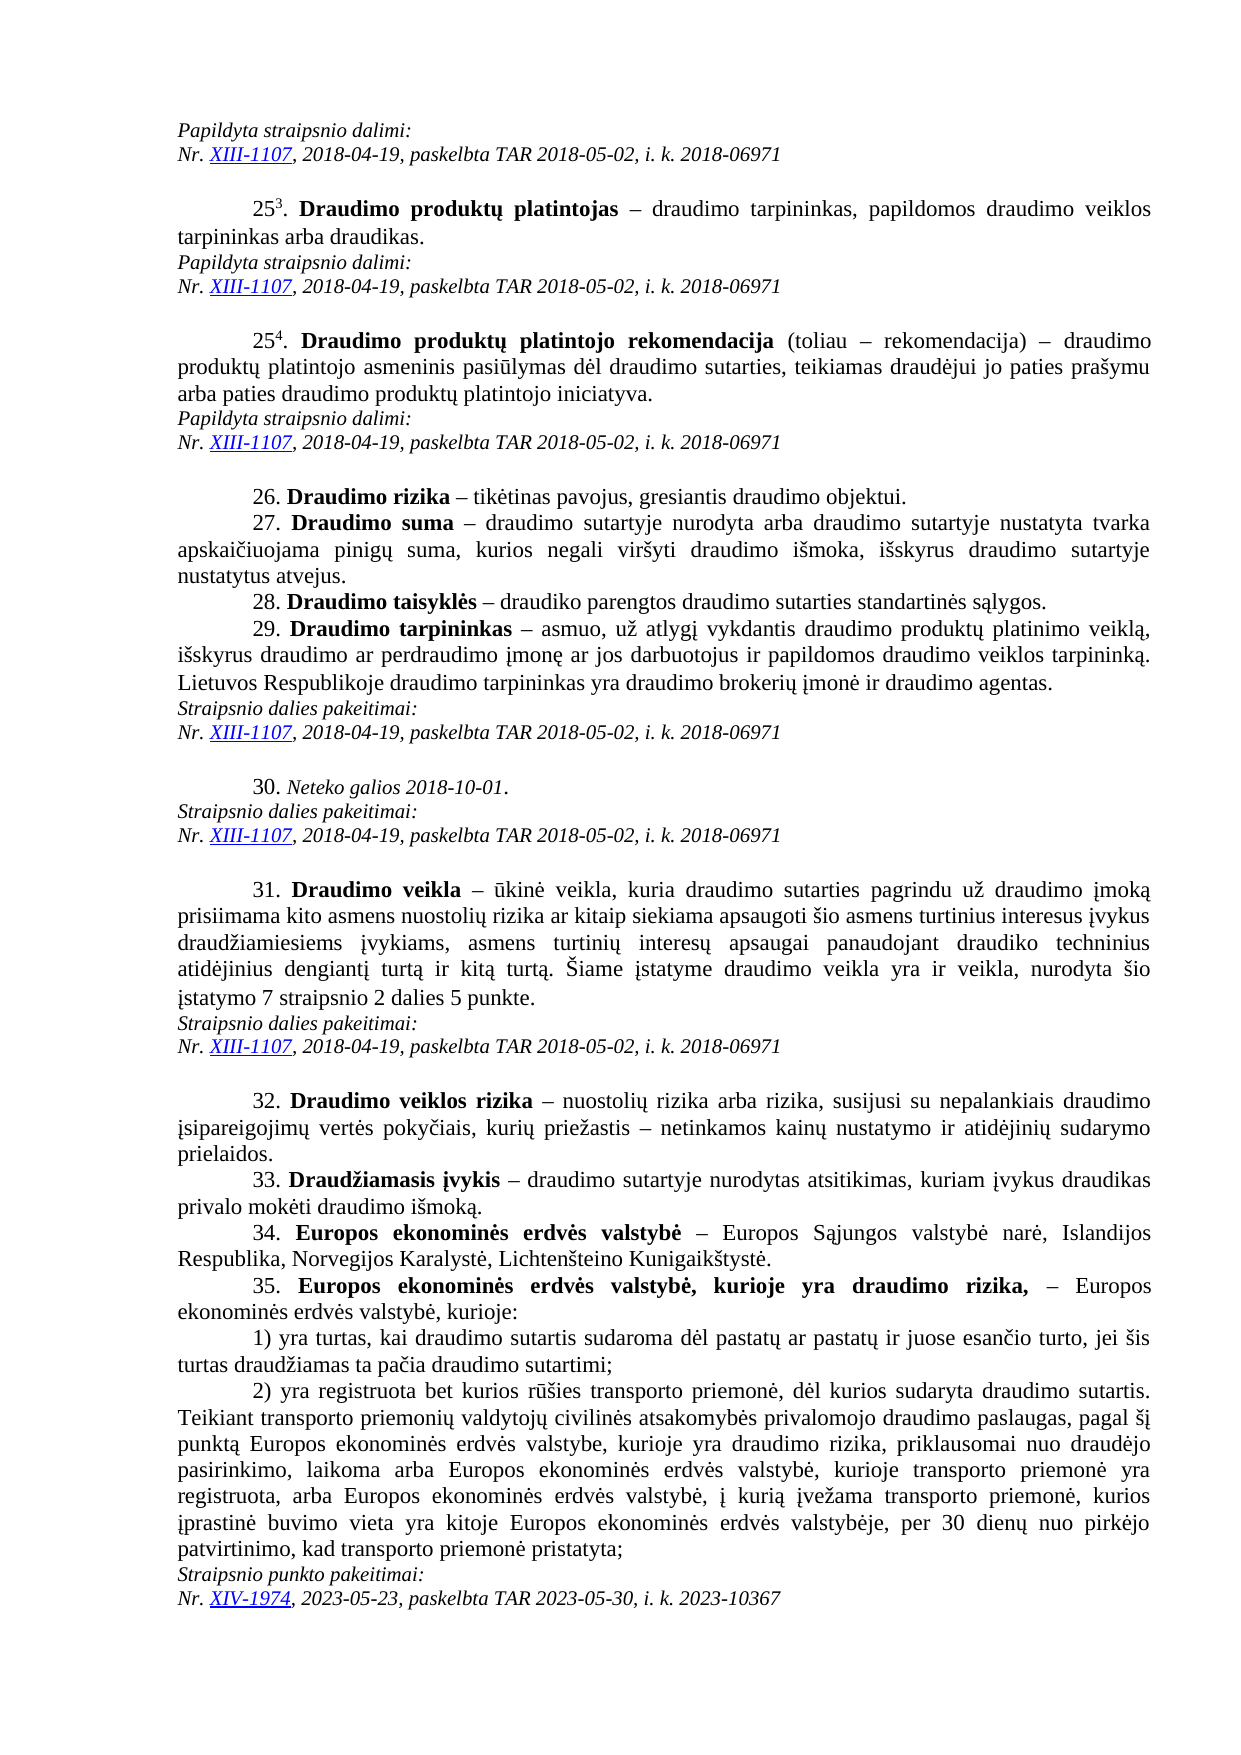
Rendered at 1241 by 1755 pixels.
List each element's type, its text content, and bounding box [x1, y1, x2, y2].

text Papildyta straipsnio dalimi: [177, 118, 1152, 142]
text 35. Europos ekonominės erdvės valstybė, kurioje yra draudimo rizika, – Europos ekonominės erdvės valstybė, kurioje: [177, 1272, 1152, 1324]
text Straipsnio dalies pakeitimai: [177, 799, 1152, 823]
text Papildyta straipsnio dalimi: [177, 406, 1152, 430]
text Nr. XIII-1107, 2018-04-19, paskelbta TAR 2018-05-02, i. k. 2018-06971 [177, 823, 1152, 847]
text Nr. XIII-1107, 2018-04-19, paskelbta TAR 2018-05-02, i. k. 2018-06971 [177, 1034, 1152, 1058]
text Papildyta straipsnio dalimi: [177, 250, 1152, 274]
text 26. Draudimo rizika – tikėtinas pavojus, gresiantis draudimo objektui. [177, 483, 1152, 509]
text Nr. XIII-1107, 2018-04-19, paskelbta TAR 2018-05-02, i. k. 2018-06971 [177, 274, 1152, 298]
subtitle 1) yra turtas, kai draudimo sutartis sudaroma dėl pastatų ar pastatų ir juose esančio turto, jei šis turtas draudžiamas ta pačia draudimo sutartimi; [177, 1324, 1152, 1377]
text Nr. XIII-1107, 2018-04-19, paskelbta TAR 2018-05-02, i. k. 2018-06971 [177, 142, 1152, 166]
text 27. Draudimo suma – draudimo sutartyje nurodyta arba draudimo sutartyje nustatyta tvarka apskaičiuojama pinigų suma, kurios negali viršyti draudimo išmoka, išskyrus draudimo sutartyje nustatytus atvejus. [177, 509, 1152, 588]
text Nr. XIV-1974, 2023-05-23, paskelbta TAR 2023-05-30, i. k. 2023-10367 [177, 1586, 1152, 1610]
text Nr. XIII-1107, 2018-04-19, paskelbta TAR 2018-05-02, i. k. 2018-06971 [177, 430, 1152, 454]
text 253. Draudimo produktų platintojas – draudimo tarpininkas, papildomos draudimo veiklos tarpininkas arba draudikas. [177, 195, 1152, 250]
text 34. Europos ekonominės erdvės valstybė – Europos Sąjungos valstybė narė, Islandijos Respublika, Norvegijos Karalystė, Lichtenšteino Kunigaikštystė. [177, 1219, 1152, 1272]
text 33. Draudžiamasis įvykis – draudimo sutartyje nurodytas atsitikimas, kuriam įvykus draudikas privalo mokėti draudimo išmoką. [177, 1166, 1152, 1219]
text 254. Draudimo produktų platintojo rekomendacija (toliau – rekomendacija) – draudimo produktų platintojo asmeninis pasiūlymas dėl draudimo sutarties, teikiamas draudėjui jo paties prašymu arba paties draudimo produktų platintojo iniciatyva. [177, 327, 1152, 406]
text 29. Draudimo tarpininkas – asmuo, už atlygį vykdantis draudimo produktų platinimo veiklą, išskyrus draudimo ar perdraudimo įmonę ar jos darbuotojus ir papildomos draudimo veiklos tarpininką. Lietuvos Respublikoje draudimo tarpininkas yra draudimo brokerių įmonė ir draudimo agentas. [177, 615, 1152, 696]
text 2) yra registruota bet kurios rūšies transporto priemonė, dėl kurios sudaryta draudimo sutartis. Teikiant transporto priemonių valdytojų civilinės atsakomybės privalomojo draudimo paslaugas, pagal šį punktą Europos ekonominės erdvės valstybe, kurioje yra draudimo rizika, priklausomai nuo draudėjo pasirinkimo, laikoma arba Europos ekonominės erdvės valstybė, kurioje transporto priemonė yra registruota, arba Europos ekonominės erdvės valstybė, į kurią įvežama transporto priemonė, kurios įprastinė buvimo vieta yra kitoje Europos ekonominės erdvės valstybėje, per 30 dienų nuo pirkėjo patvirtinimo, kad transporto priemonė pristatyta; [177, 1377, 1152, 1562]
text 28. Draudimo taisyklės – draudiko parengtos draudimo sutarties standartinės sąlygos. [177, 588, 1152, 615]
text Straipsnio punkto pakeitimai: [177, 1562, 1152, 1586]
text Nr. XIII-1107, 2018-04-19, paskelbta TAR 2018-05-02, i. k. 2018-06971 [177, 720, 1152, 744]
text 30. Neteko galios 2018-10-01. [177, 773, 1152, 799]
text 32. Draudimo veiklos rizika – nuostolių rizika arba rizika, susijusi su nepalankiais draudimo įsipareigojimų vertės pokyčiais, kurių priežastis – netinkamos kainų nustatymo ir atidėjinių sudarymo prielaidos. [177, 1087, 1152, 1166]
text Straipsnio dalies pakeitimai: [177, 696, 1152, 720]
text 31. Draudimo veikla – ūkinė veikla, kuria draudimo sutarties pagrindu už draudimo įmoką prisiimama kito asmens nuostolių rizika ar kitaip siekiama apsaugoti šio asmens turtinius interesus įvykus draudžiamiesiems įvykiams, asmens turtinių interesų apsaugai panaudojant draudiko techninius atidėjinius dengiantį turtą ir kitą turtą. Šiame įstatyme draudimo veikla yra ir veikla, nurodyta šio įstatymo 7 straipsnio 2 dalies 5 punkte. [177, 876, 1152, 1010]
text Straipsnio dalies pakeitimai: [177, 1010, 1152, 1034]
